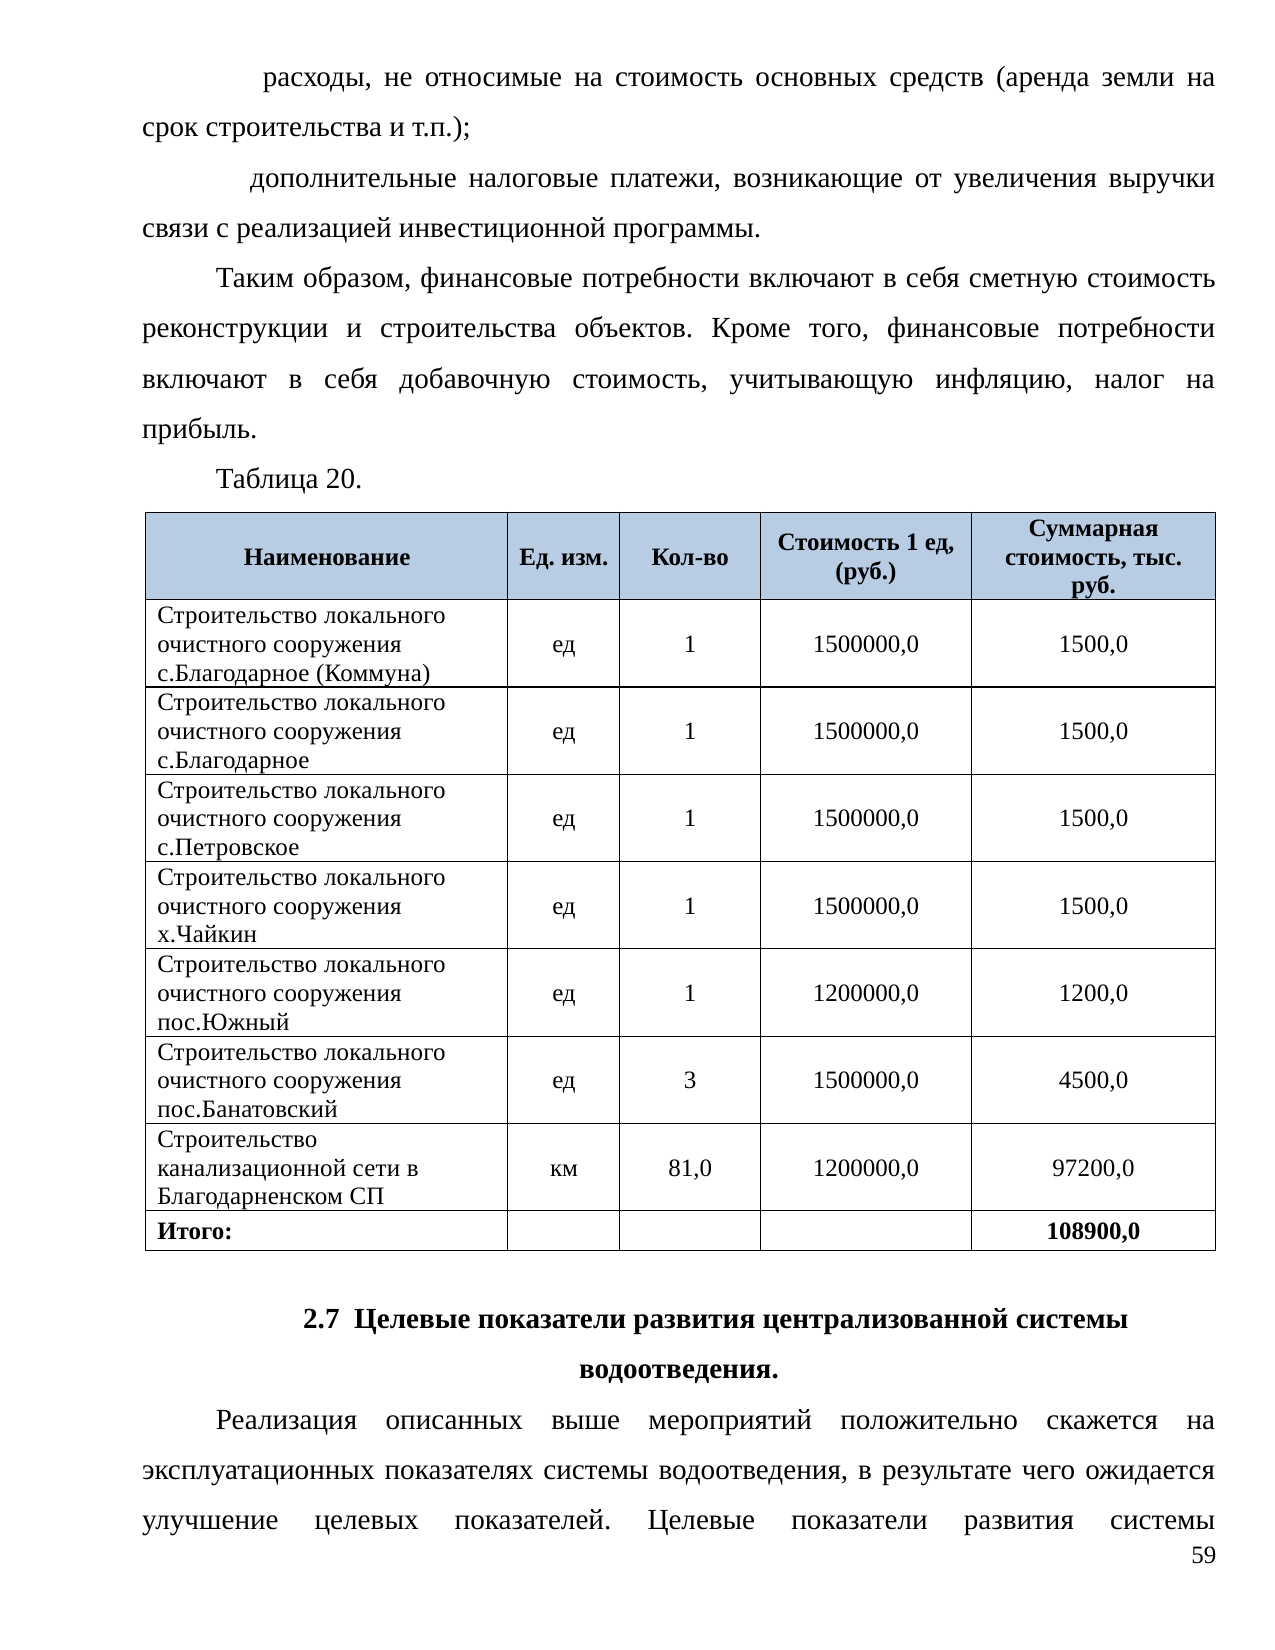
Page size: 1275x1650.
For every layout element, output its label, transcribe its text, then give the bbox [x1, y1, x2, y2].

table_header Суммарная стоимость, тыс. руб. [972, 513, 1215, 599]
table_cell ед [508, 862, 619, 948]
table_cell ед [508, 1037, 619, 1123]
table_cell Строительство локального очистного сооружения с.Благодарное (Коммуна) [146, 600, 507, 686]
table_cell Строительство локального очистного сооружения пос.Южный [146, 949, 507, 1036]
subtitle 2.7 Целевые показатели развития централизованной системы водоотведения. [142, 1301, 1216, 1385]
table_cell 81,0 [620, 1124, 760, 1210]
table_cell [761, 1211, 971, 1250]
table_cell ед [508, 600, 619, 686]
table_header Наименование [146, 513, 507, 599]
table_cell 1500000,0 [761, 600, 971, 686]
table_header Стоимость 1 ед, (руб.) [761, 513, 971, 599]
table_cell 4500,0 [972, 1037, 1215, 1123]
table_cell 1500000,0 [761, 688, 971, 774]
table_cell Строительство локального очистного сооружения х.Чайкин [146, 862, 507, 948]
table_cell 1200,0 [972, 949, 1215, 1036]
table_cell Строительство локального очистного сооружения пос.Банатовский [146, 1037, 507, 1123]
table_cell Итого: [146, 1211, 507, 1250]
table_cell 1 [620, 688, 760, 774]
table_cell Строительство локального очистного сооружения с.Благодарное [146, 688, 507, 774]
table_cell км [508, 1124, 619, 1210]
table_cell 1 [620, 775, 760, 861]
table_cell 97200,0 [972, 1124, 1215, 1210]
table_cell 1500,0 [972, 688, 1215, 774]
text Реализация описанных выше мероприятий положительно скажется на эксплуатационных показателях системы водоотведения, в результате чего ожидается улучшение целевых показателей. Целевые показатели развития системы [142, 1402, 1216, 1536]
text Таким образом, финансовые потребности включают в себя сметную стоимость реконструкции и строительства объектов. Кроме того, финансовые потребности включают в себя добавочную стоимость, учитывающую инфляцию, налог на прибыль. [142, 260, 1216, 445]
text Таблица 20. [142, 462, 1216, 495]
table_cell 1200000,0 [761, 949, 971, 1036]
table_cell 1200000,0 [761, 1124, 971, 1210]
text  дополнительные налоговые платежи, возникающие от увеличения выручки связи с реализацией инвестиционной программы. [142, 160, 1216, 243]
table_cell 1500,0 [972, 862, 1215, 948]
table_header Кол-во [620, 513, 760, 599]
table_cell 1500000,0 [761, 1037, 971, 1123]
table_cell [508, 1211, 619, 1250]
table_cell [620, 1211, 760, 1250]
table_cell 1 [620, 600, 760, 686]
table_cell 3 [620, 1037, 760, 1123]
table_cell ед [508, 949, 619, 1036]
table_cell 1 [620, 862, 760, 948]
table_cell Строительство канализационной сети в Благодарненском СП [146, 1124, 507, 1210]
table_cell 1500,0 [972, 775, 1215, 861]
table_cell ед [508, 775, 619, 861]
table_cell 1500,0 [972, 600, 1215, 686]
table_cell 1500000,0 [761, 862, 971, 948]
table_cell ед [508, 688, 619, 774]
text  расходы, не относимые на стоимость основных средств (аренда земли на срок строительства и т.п.); [142, 59, 1216, 143]
table_cell 1 [620, 949, 760, 1036]
table_cell 1500000,0 [761, 775, 971, 861]
table_header Ед. изм. [508, 513, 619, 599]
table_cell 108900,0 [972, 1211, 1215, 1250]
table_cell Строительство локального очистного сооружения с.Петровское [146, 775, 507, 861]
